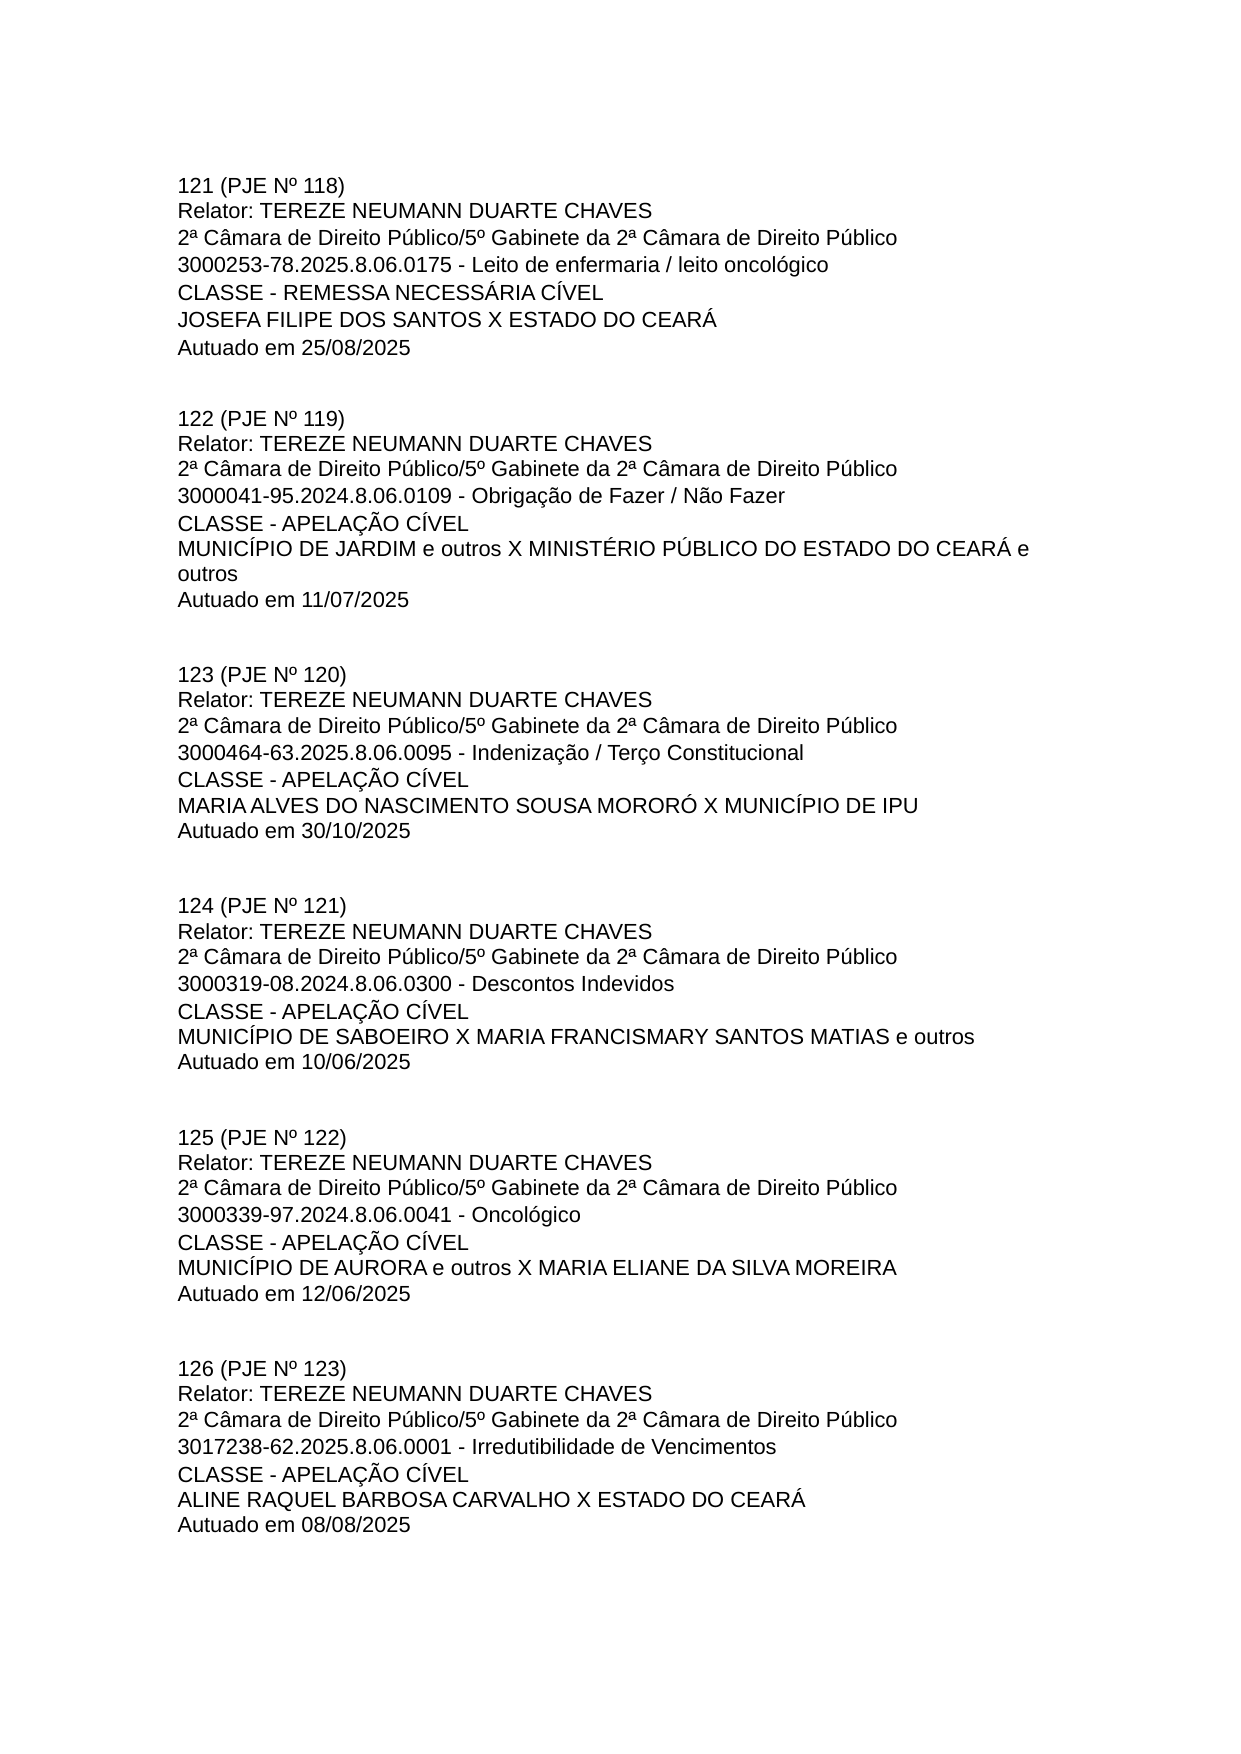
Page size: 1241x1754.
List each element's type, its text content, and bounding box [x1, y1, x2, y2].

text 2ª Câmara de Direito Público/5º Gabinete da 2ª Câmara de Direito Público [177, 225, 1063, 250]
text 2ª Câmara de Direito Público/5º Gabinete da 2ª Câmara de Direito Público [177, 944, 1063, 969]
text Relator: TEREZE NEUMANN DUARTE CHAVES [177, 687, 1063, 712]
subtitle 3000253-78.2025.8.06.0175 - Leito de enfermaria / leito oncológico [177, 252, 1063, 278]
text 2ª Câmara de Direito Público/5º Gabinete da 2ª Câmara de Direito Público [177, 712, 1063, 738]
text 2ª Câmara de Direito Público/5º Gabinete da 2ª Câmara de Direito Público [177, 1407, 1063, 1432]
text CLASSE - APELAÇÃO CÍVEL MARIA ALVES DO NASCIMENTO SOUSA MORORÓ X MUNICÍPIO DE IPU [177, 767, 1063, 818]
text 125 (PJE Nº 122) [177, 1125, 1063, 1150]
text Autuado em 12/06/2025 [177, 1281, 1063, 1306]
text Autuado em 08/08/2025 [177, 1512, 1063, 1537]
text Autuado em 25/08/2025 [177, 334, 1063, 360]
subtitle 3000464-63.2025.8.06.0095 - Indenização / Terço Constitucional [177, 740, 1063, 765]
text 121 (PJE Nº 118) [177, 173, 1063, 198]
text Relator: TEREZE NEUMANN DUARTE CHAVES [177, 198, 1063, 223]
text Autuado em 10/06/2025 [177, 1049, 1063, 1074]
subtitle 3000339-97.2024.8.06.0041 - Oncológico [177, 1202, 1063, 1228]
text 123 (PJE Nº 120) [177, 662, 1063, 687]
text Autuado em 11/07/2025 [177, 586, 1063, 612]
text CLASSE - APELAÇÃO CÍVEL MUNICÍPIO DE AURORA e outros X MARIA ELIANE DA SILVA MOREIRA [177, 1230, 1063, 1281]
text CLASSE - APELAÇÃO CÍVEL MUNICÍPIO DE JARDIM e outros X MINISTÉRIO PÚBLICO DO ESTADO DO CEARÁ e outros [177, 511, 1063, 586]
text 122 (PJE Nº 119) [177, 406, 1063, 431]
text Autuado em 30/10/2025 [177, 818, 1063, 843]
text CLASSE - APELAÇÃO CÍVEL ALINE RAQUEL BARBOSA CARVALHO X ESTADO DO CEARÁ [177, 1461, 1063, 1512]
subtitle 3000041-95.2024.8.06.0109 - Obrigação de Fazer / Não Fazer [177, 483, 1063, 508]
subtitle 3017238-62.2025.8.06.0001 - Irredutibilidade de Vencimentos [177, 1434, 1063, 1459]
text 124 (PJE Nº 121) [177, 893, 1063, 919]
text 2ª Câmara de Direito Público/5º Gabinete da 2ª Câmara de Direito Público [177, 456, 1063, 481]
text CLASSE - APELAÇÃO CÍVEL MUNICÍPIO DE SABOEIRO X MARIA FRANCISMARY SANTOS MATIAS e outros [177, 999, 1063, 1049]
text Relator: TEREZE NEUMANN DUARTE CHAVES [177, 1150, 1063, 1175]
text 2ª Câmara de Direito Público/5º Gabinete da 2ª Câmara de Direito Público [177, 1175, 1063, 1200]
text 126 (PJE Nº 123) [177, 1356, 1063, 1381]
subtitle 3000319-08.2024.8.06.0300 - Descontos Indevidos [177, 971, 1063, 996]
text CLASSE - REMESSA NECESSÁRIA CÍVEL JOSEFA FILIPE DOS SANTOS X ESTADO DO CEARÁ [177, 280, 1063, 332]
text Relator: TEREZE NEUMANN DUARTE CHAVES [177, 1381, 1063, 1407]
text Relator: TEREZE NEUMANN DUARTE CHAVES [177, 919, 1063, 944]
text Relator: TEREZE NEUMANN DUARTE CHAVES [177, 431, 1063, 456]
